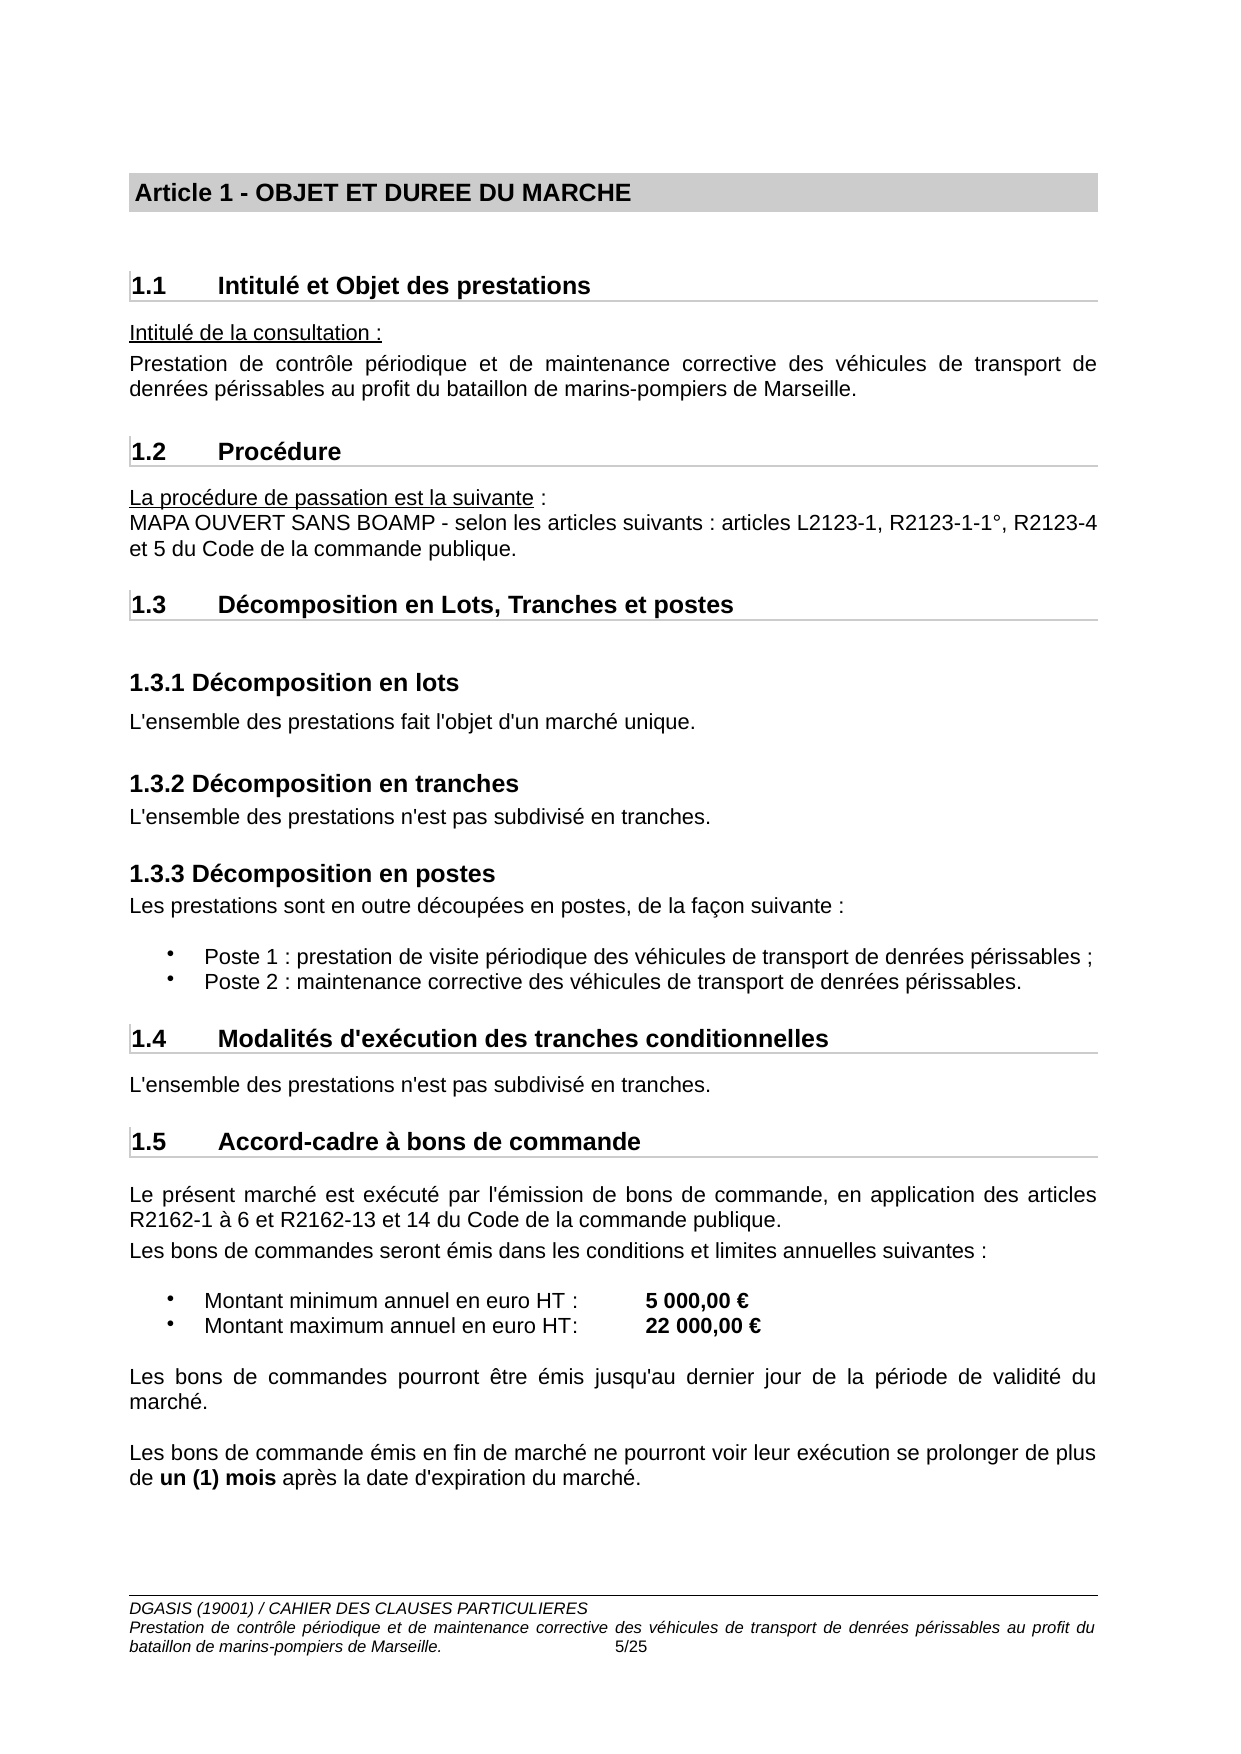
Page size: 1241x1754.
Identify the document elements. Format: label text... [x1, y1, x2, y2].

list Poste 1 : prestation de visite périodique des véhicules de transport de denrées périssables ; [167, 944, 1098, 969]
text L'ensemble des prestations n'est pas subdivisé en tranches. [129, 1072, 1098, 1097]
list Montant maximum annuel en euro HT : 22 000,00 € [167, 1313, 1098, 1339]
text La procédure de passation est la suivante : [129, 485, 1098, 510]
subtitle Intitulé et Objet des prestations [131, 271, 1098, 300]
subtitle Modalités d'exécution des tranches conditionnelles [131, 1024, 1098, 1052]
text L'ensemble des prestations n'est pas subdivisé en tranches. [129, 804, 1098, 829]
text L'ensemble des prestations fait l'objet d'un marché unique. [129, 709, 1098, 734]
subtitle Procédure [131, 436, 1098, 465]
text Les prestations sont en outre découpées en postes, de la façon suivante : [129, 893, 1098, 919]
text Le présent marché est exécuté par l'émission de bons de commande, en application des articles R2162-1 à 6 et R2162-13 et 14 du Code de la commande publique. [129, 1181, 1098, 1232]
subtitle Décomposition en Lots, Tranches et postes [131, 590, 1098, 619]
subtitle OBJET ET DUREE DU MARCHE [131, 175, 1096, 210]
list Les bons de commande émis en fin de marché ne pourront voir leur exécution se prolonger de plus de un (1) mois après la date d'expiration du marché. [129, 1439, 1098, 1490]
subtitle 1.3.1 Décomposition en lots [129, 668, 1098, 697]
text Les bons de commandes seront émis dans les conditions et limites annuelles suivantes : [129, 1238, 1098, 1263]
subtitle Accord-cadre à bons de commande [131, 1127, 1098, 1156]
list Poste 2 : maintenance corrective des véhicules de transport de denrées périssables. [167, 969, 1098, 994]
list Prestation de contrôle périodique et de maintenance corrective des véhicules de transport de denrées périssables au profit du bataillon de marins-pompiers de Marseille. [129, 351, 1098, 401]
subtitle 1.3.3 Décomposition en postes [129, 859, 1098, 887]
text MAPA OUVERT SANS BOAMP - selon les articles suivants : articles L2123-1, R2123-1-1°, R2123-4 et 5 du Code de la commande publique. [129, 510, 1098, 561]
subtitle 1.3.2 Décomposition en tranches [129, 769, 1098, 798]
list Montant minimum annuel en euro HT : 5 000,00 € [167, 1288, 1098, 1313]
text Les bons de commandes pourront être émis jusqu'au dernier jour de la période de validité du marché. [129, 1364, 1098, 1414]
list Intitulé de la consultation : [129, 319, 1098, 345]
